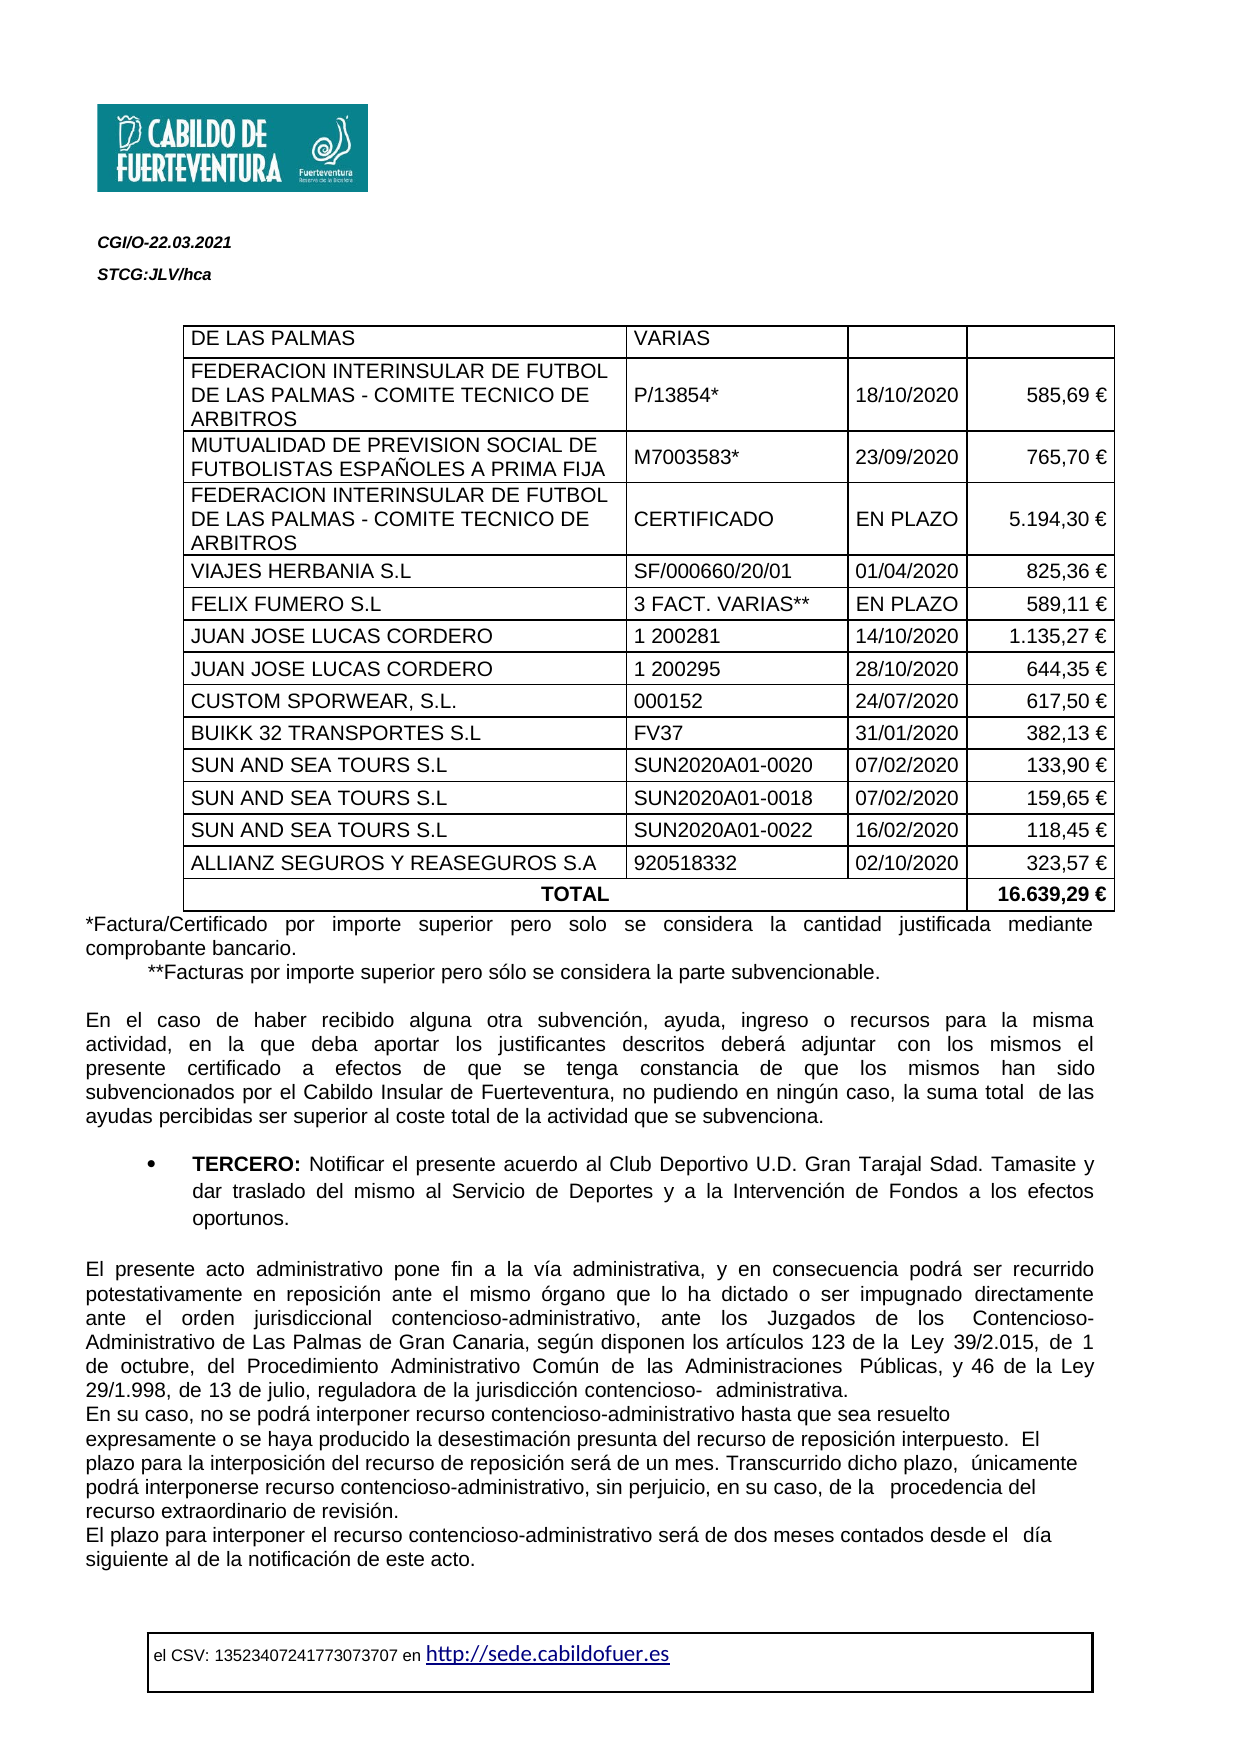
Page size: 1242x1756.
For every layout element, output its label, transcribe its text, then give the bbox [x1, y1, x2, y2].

table_cell 23/09/2020 [849, 432, 966, 481]
table_cell 644,35 € [968, 653, 1114, 684]
table_cell 01/04/2020 [849, 556, 966, 587]
table_cell 14/10/2020 [849, 621, 966, 651]
table_cell 1.135,27 € [968, 621, 1114, 651]
table_cell 1 200295 [627, 653, 847, 684]
table_cell VIAJES HERBANIA S.L [184, 556, 626, 587]
table_cell EN PLAZO [849, 483, 966, 554]
table_cell FV37 [627, 718, 847, 748]
text El plazo para interponer el recurso contencioso-administrativo será de dos meses contados desde el día siguiente al de la notificación de este acto. [85, 1523, 1088, 1571]
table_header [968, 327, 1114, 357]
table_cell 02/10/2020 [849, 847, 966, 878]
table_cell 3 FACT. VARIAS** [627, 588, 847, 619]
table_cell BUIKK 32 TRANSPORTES S.L [184, 718, 626, 748]
table_cell 118,45 € [968, 815, 1114, 845]
table_cell JUAN JOSE LUCAS CORDERO [184, 621, 626, 651]
text *Factura/Certificado por importe superior pero solo se considera la cantidad justificada mediante comprobante bancario. [85, 912, 1094, 960]
table_cell MUTUALIDAD DE PREVISION SOCIAL DE FUTBOLISTAS ESPAÑOLES A PRIMA FIJA [184, 432, 626, 481]
table_cell 07/02/2020 [849, 782, 966, 813]
table_cell TOTAL [184, 879, 966, 910]
table_cell 28/10/2020 [849, 653, 966, 684]
table_cell 589,11 € [968, 588, 1114, 619]
table_header [849, 327, 966, 357]
text En el caso de haber recibido alguna otra subvención, ayuda, ingreso o recursos para la misma actividad, en la que deba aportar los justificantes descritos deberá adjuntar con los mismos el presente certificado a efectos de que se tenga constancia de que los mismos han sido subvencionados por el Cabildo Insular de Fuerteventura, no pudiendo en ningún caso, la suma total de las ayudas percibidas ser superior al coste total de la actividad que se subvenciona. [85, 1007, 1095, 1128]
table_cell SUN AND SEA TOURS S.L [184, 815, 626, 845]
table_cell 323,57 € [968, 847, 1114, 878]
table_cell JUAN JOSE LUCAS CORDERO [184, 653, 626, 684]
table_cell SUN AND SEA TOURS S.L [184, 750, 626, 781]
table_cell 31/01/2020 [849, 718, 966, 748]
text En su caso, no se podrá interponer recurso contencioso-administrativo hasta que sea resuelto expresamente o se haya producido la desestimación presunta del recurso de reposición interpuesto. El plazo para la interposición del recurso de reposición será de un mes. Transcurrido dicho plazo, únicamente podrá interponerse recurso contencioso-administrativo, sin perjuicio, en su caso, de la procedencia del recurso extraordinario de revisión. [85, 1402, 1078, 1523]
table_cell 5.194,30 € [968, 483, 1114, 554]
table_cell 920518332 [627, 847, 847, 878]
table_cell SUN2020A01-0022 [627, 815, 847, 845]
table_cell 765,70 € [968, 432, 1114, 481]
table_cell M7003583* [627, 432, 847, 481]
table_cell 16/02/2020 [849, 815, 966, 845]
table_cell CERTIFICADO [627, 483, 847, 554]
table_cell FELIX FUMERO S.L [184, 588, 626, 619]
table_cell FEDERACION INTERINSULAR DE FUTBOL DE LAS PALMAS - COMITE TECNICO DE ARBITROS [184, 359, 626, 430]
table_cell 07/02/2020 [849, 750, 966, 781]
table_cell 617,50 € [968, 685, 1114, 716]
table_cell P/13854* [627, 359, 847, 430]
table_cell 382,13 € [968, 718, 1114, 748]
table_cell EN PLAZO [849, 588, 966, 619]
table_cell 159,65 € [968, 782, 1114, 813]
table_cell CUSTOM SPORWEAR, S.L. [184, 685, 626, 716]
table_cell 1 200281 [627, 621, 847, 651]
table_cell 133,90 € [968, 750, 1114, 781]
table_cell ALLIANZ SEGUROS Y REASEGUROS S.A [184, 847, 626, 878]
table_cell SUN2020A01-0018 [627, 782, 847, 813]
table_cell 000152 [627, 685, 847, 716]
table_header VARIAS [627, 327, 847, 357]
list TERCERO: Notificar el presente acuerdo al Club Deportivo U.D. Gran Tarajal Sdad. Tamasite y dar traslado del mismo al Servicio de Deportes y a la Intervención de Fondos a los efectos oportunos. [148, 1152, 1094, 1230]
table_cell SUN AND SEA TOURS S.L [184, 782, 626, 813]
table_cell 18/10/2020 [849, 359, 966, 430]
table_cell FEDERACION INTERINSULAR DE FUTBOL DE LAS PALMAS - COMITE TECNICO DE ARBITROS [184, 483, 626, 554]
table_cell 825,36 € [968, 556, 1114, 587]
table_cell 24/07/2020 [849, 685, 966, 716]
table_cell SF/000660/20/01 [627, 556, 847, 587]
table_cell SUN2020A01-0020 [627, 750, 847, 781]
text **Facturas por importe superior pero sólo se considera la parte subvencionable. [148, 960, 1127, 984]
table_header DE LAS PALMAS [184, 327, 626, 357]
table_cell 16.639,29 € [968, 879, 1114, 910]
table_cell 585,69 € [968, 359, 1114, 430]
text El presente acto administrativo pone fin a la vía administrativa, y en consecuencia podrá ser recurrido potestativamente en reposición ante el mismo órgano que lo ha dictado o ser impugnado directamente ante el orden jurisdiccional contencioso-administrativo, ante los Juzgados de los Contencioso-Administrativo de Las Palmas de Gran Canaria, según disponen los artículos 123 de la Ley 39/2.015, de 1 de octubre, del Procedimiento Administrativo Común de las Administraciones Públicas, y 46 de la Ley 29/1.998, de 13 de julio, reguladora de la jurisdicción contencioso- administrativa. [85, 1257, 1094, 1402]
